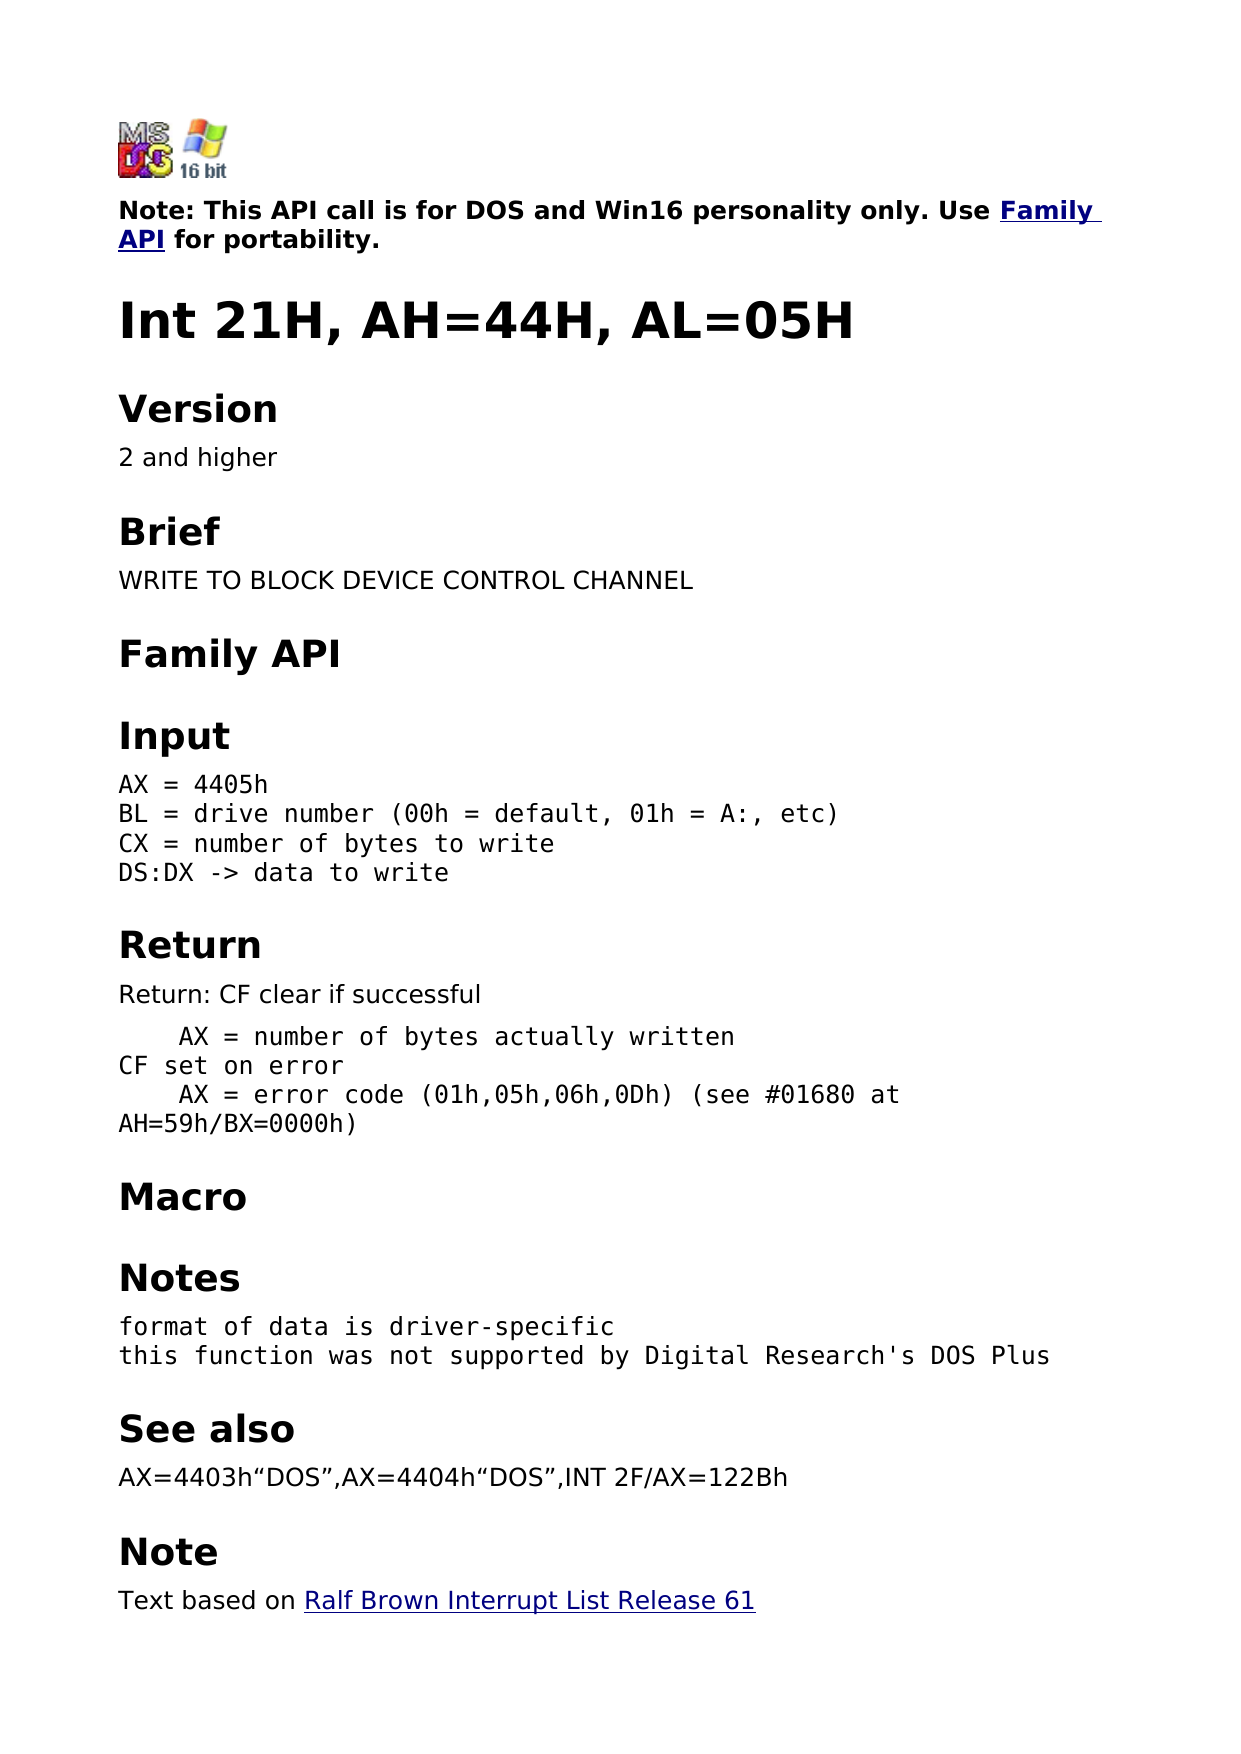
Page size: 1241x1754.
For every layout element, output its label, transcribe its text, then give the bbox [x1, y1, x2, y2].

subtitle Note [118, 1530, 1122, 1574]
text AX = number of bytes actually written CF set on error AX = error code (01h,05h,06h,0Dh) (see #01680 at AH=59h/BX=0000h) [118, 1022, 1122, 1138]
text AX=4403h“DOS”,AX=4404h“DOS”,INT 2F/AX=122Bh [118, 1464, 1122, 1493]
text Return: CF clear if successful [118, 980, 1122, 1009]
subtitle Int 21H, AH=44H, AL=05H [118, 292, 1122, 350]
subtitle Macro [118, 1175, 1122, 1219]
subtitle Version [118, 387, 1122, 431]
text format of data is driver-specific this function was not supported by Digital Research's DOS Plus [118, 1312, 1122, 1371]
subtitle Brief [118, 510, 1122, 554]
text 2 and higher [118, 444, 1122, 473]
text WRITE TO BLOCK DEVICE CONTROL CHANNEL [118, 566, 1122, 596]
text Note: This API call is for DOS and Win16 personality only. Use Family API for portability. [118, 196, 1122, 254]
subtitle Input [118, 714, 1122, 758]
subtitle Return [118, 924, 1122, 967]
subtitle Family API [118, 633, 1122, 677]
subtitle Notes [118, 1256, 1122, 1300]
picture [118, 122, 173, 178]
text AX = 4405h BL = drive number (00h = default, 01h = A:, etc) CX = number of bytes to write DS:DX -> data to write [118, 770, 1122, 887]
text Text based on Ralf Brown Interrupt List Release 61 [118, 1586, 1122, 1616]
picture [180, 118, 228, 178]
subtitle See also [118, 1407, 1122, 1451]
